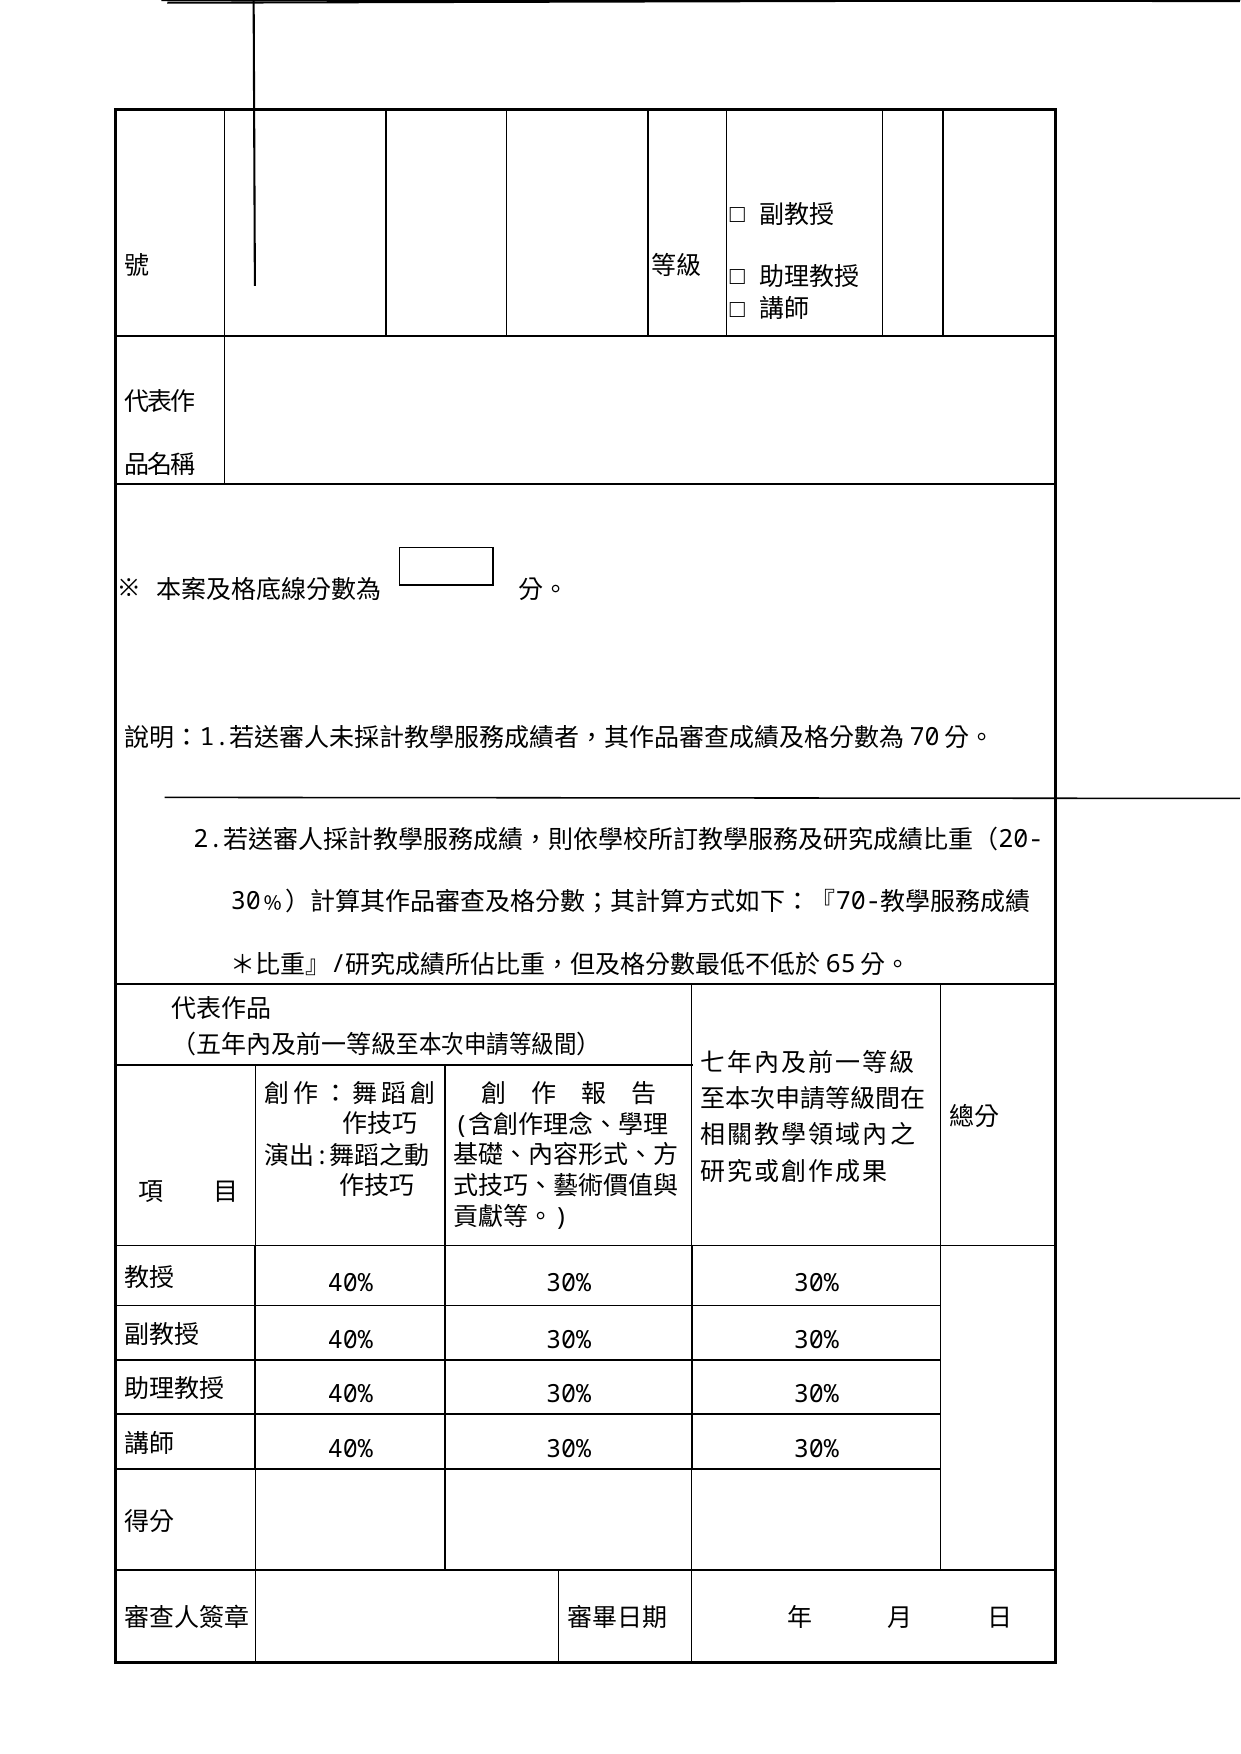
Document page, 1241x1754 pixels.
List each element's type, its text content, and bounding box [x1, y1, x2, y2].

table_header [883, 111, 942, 335]
table_cell 40% [256, 1306, 444, 1359]
table_cell 副教授 [117, 1306, 254, 1359]
table_header [387, 111, 506, 335]
table_cell 30% [693, 1246, 940, 1304]
table_cell [256, 1470, 444, 1569]
table_cell 30% [693, 1361, 940, 1413]
table_cell 項 目 [117, 1066, 255, 1245]
table_cell [941, 1246, 1054, 1569]
table_cell 30% [693, 1415, 940, 1468]
table_cell 40% [256, 1361, 444, 1413]
table_cell 30% [446, 1246, 691, 1304]
table_cell 審畢日期 [559, 1571, 691, 1661]
table_header [944, 111, 1054, 335]
table_cell 30% [693, 1306, 940, 1359]
table_cell [692, 1470, 940, 1569]
table_cell 助理教授 [117, 1361, 254, 1413]
table_cell [225, 337, 1054, 483]
table_cell 30% [446, 1361, 691, 1413]
table_cell 教授 [117, 1246, 254, 1304]
table_cell 代表作品 （五年內及前一等級至本次申請等級間） [117, 985, 691, 1064]
table_cell 30% [446, 1306, 691, 1359]
table_header [225, 111, 385, 335]
table_cell 年 月 日 [692, 1571, 1054, 1661]
table_cell 創 作 報 告 (含創作理念、學理基礎、內容形式、方式技巧、藝術價值與貢獻等。) [446, 1066, 691, 1245]
table_cell 得分 [117, 1470, 255, 1569]
table_header 號 [117, 111, 224, 335]
table_cell 40% [256, 1246, 444, 1304]
table_cell 代表作品名稱 [117, 337, 224, 483]
table_cell 講師 [117, 1415, 254, 1468]
table_cell 總分 [941, 985, 1054, 1245]
table_cell 30% [446, 1415, 691, 1468]
table_cell 本案及格底線分數為 分。 說明：1.若送審人未採計教學服務成績者，其作品審查成績及格分數為70分。 2.若送審人採計教學服務成績，則依學校所訂教學服務及研究成績比重（20-30﹪）計算其作品審查及格分數；其計算方式如下：『70-教學服務成績＊比重』/研究成績所佔比重，但及格分數最低不低於65分。 [117, 485, 1054, 983]
table_cell 七年內及前一等級至本次申請等級間在相關教學領域內之研究或創作成果 [692, 985, 940, 1245]
table_cell 創作：舞蹈創作技巧 演出:舞蹈之動作技巧 [256, 1066, 444, 1245]
table_header □ 副教授 □ 助理教授 □ 講師 [727, 111, 882, 335]
table_cell 審查人簽章 [117, 1571, 255, 1661]
table_cell [446, 1470, 691, 1569]
table_cell [256, 1571, 558, 1661]
table_cell 40% [256, 1415, 444, 1468]
table_header [507, 111, 647, 335]
table_header 等級 [649, 111, 726, 335]
